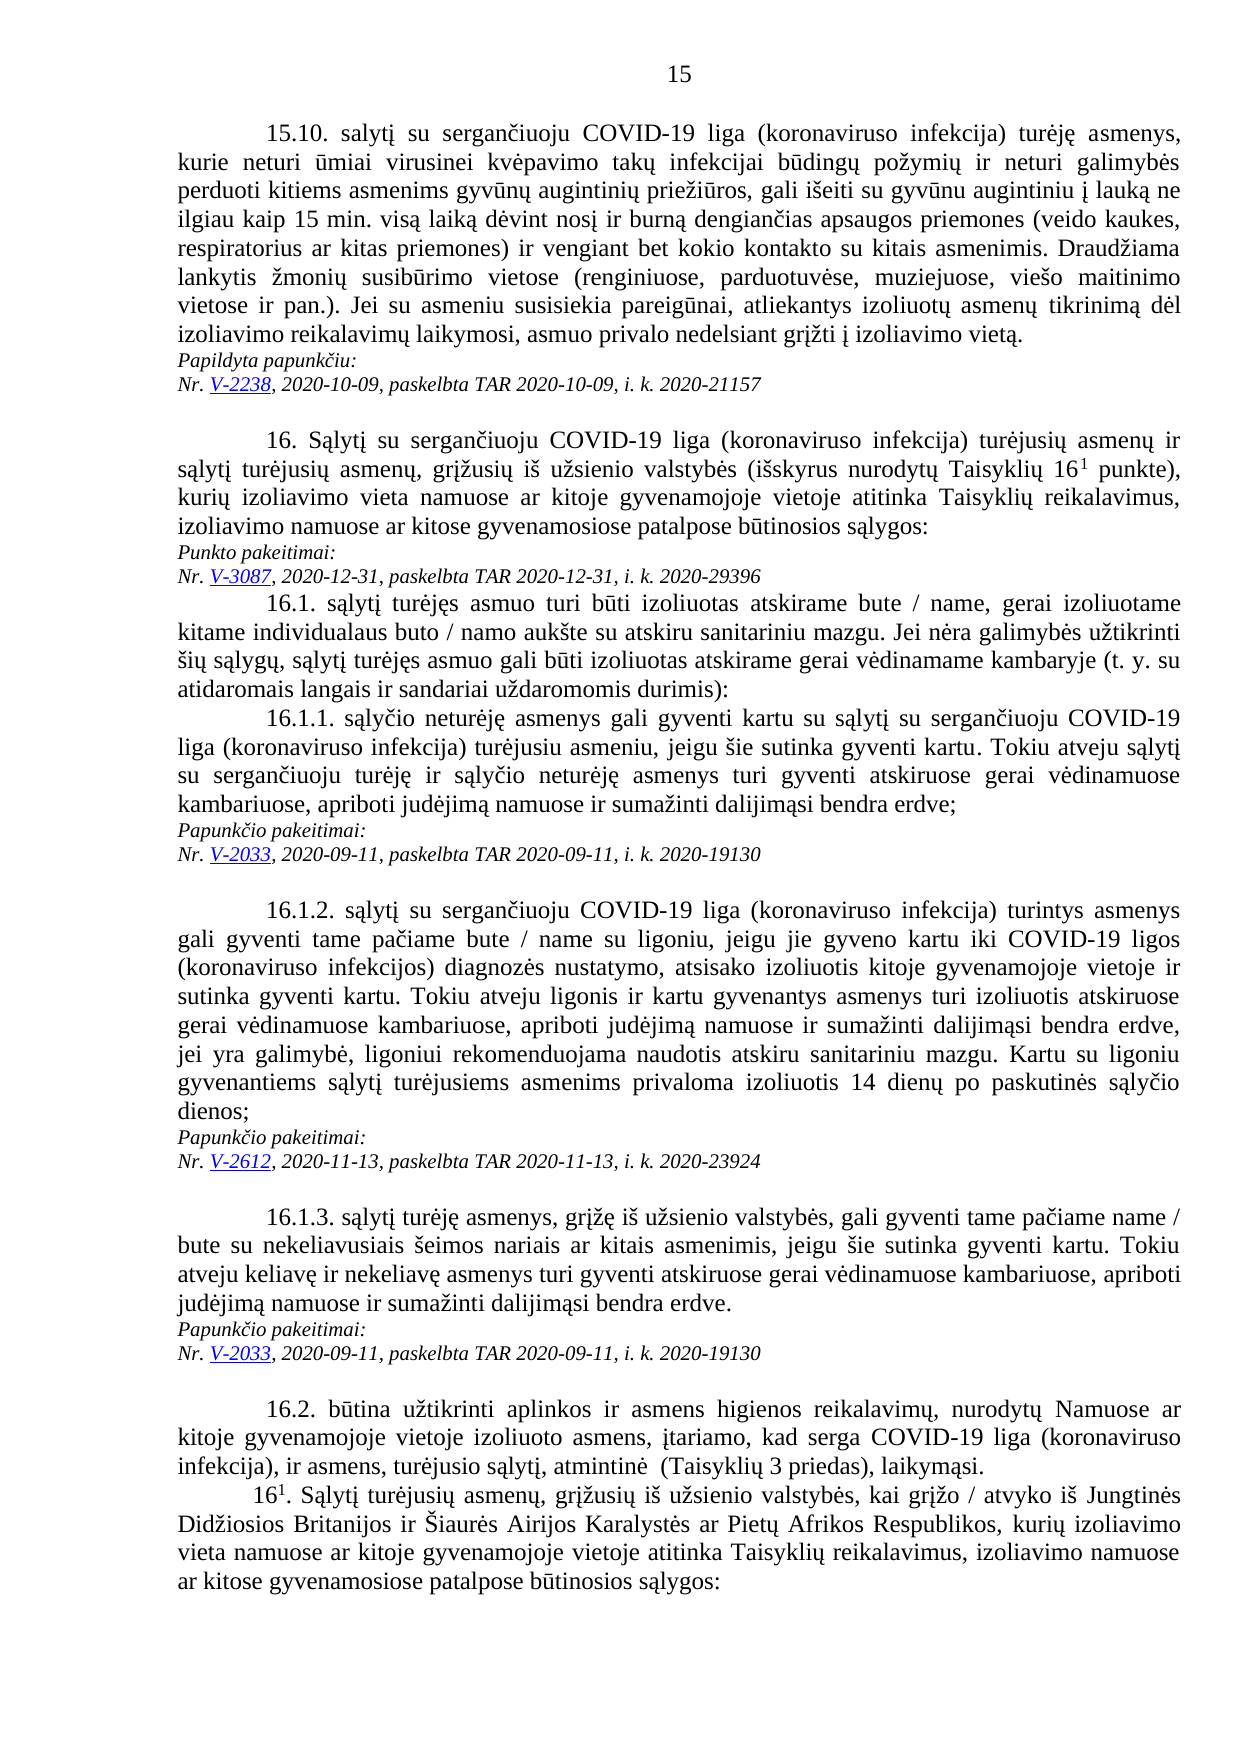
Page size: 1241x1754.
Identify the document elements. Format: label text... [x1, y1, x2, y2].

text Nr. V-2238, 2020-10-09, paskelbta TAR 2020-10-09, i. k. 2020-21157 [177, 372, 1181, 396]
text Papunkčio pakeitimai: [177, 818, 1181, 842]
text Papunkčio pakeitimai: [177, 1125, 1181, 1149]
text Papildyta papunkčiu: [177, 348, 1181, 372]
text Nr. V-2033, 2020-09-11, paskelbta TAR 2020-09-11, i. k. 2020-19130 [177, 1341, 1181, 1365]
text Nr. V-3087, 2020-12-31, paskelbta TAR 2020-12-31, i. k. 2020-29396 [177, 564, 1181, 588]
text Papunkčio pakeitimai: [177, 1317, 1181, 1341]
text 16.1. sąlytį turėjęs asmuo turi būti izoliuotas atskirame bute / name, gerai izoliuotame kitame individualaus buto / namo aukšte su atskiru sanitariniu mazgu. Jei nėra galimybės užtikrinti šių sąlygų, sąlytį turėjęs asmuo gali būti izoliuotas atskirame gerai vėdinamame kambaryje (t. y. su atidaromais langais ir sandariai uždaromomis durimis): [177, 588, 1181, 703]
text 161. Sąlytį turėjusių asmenų, grįžusių iš užsienio valstybės, kai grįžo / atvyko iš Jungtinės Didžiosios Britanijos ir Šiaurės Airijos Karalystės ar Pietų Afrikos Respublikos, kurių izoliavimo vieta namuose ar kitoje gyvenamojoje vietoje atitinka Taisyklių reikalavimus, izoliavimo namuose ar kitose gyvenamosiose patalpose būtinosios sąlygos: [177, 1480, 1181, 1595]
text Nr. V-2033, 2020-09-11, paskelbta TAR 2020-09-11, i. k. 2020-19130 [177, 842, 1181, 866]
text 15.10. salytį su sergančiuoju COVID-19 liga (koronaviruso infekcija) turėję asmenys, kurie neturi ūmiai virusinei kvėpavimo takų infekcijai būdingų požymių ir neturi galimybės perduoti kitiems asmenims gyvūnų augintinių priežiūros, gali išeiti su gyvūnu augintiniu į lauką ne ilgiau kaip 15 min. visą laiką dėvint nosį ir burną dengiančias apsaugos priemones (veido kaukes, respiratorius ar kitas priemones) ir vengiant bet kokio kontakto su kitais asmenimis. Draudžiama lankytis žmonių susibūrimo vietose (renginiuose, parduotuvėse, muziejuose, viešo maitinimo vietose ir pan.). Jei su asmeniu susisiekia pareigūnai, atliekantys izoliuotų asmenų tikrinimą dėl izoliavimo reikalavimų laikymosi, asmuo privalo nedelsiant grįžti į izoliavimo vietą. [177, 118, 1181, 348]
text 16. Sąlytį su sergančiuoju COVID-19 liga (koronaviruso infekcija) turėjusių asmenų ir sąlytį turėjusių asmenų, grįžusių iš užsienio valstybės (išskyrus nurodytų Taisyklių 161 punkte), kurių izoliavimo vieta namuose ar kitoje gyvenamojoje vietoje atitinka Taisyklių reikalavimus, izoliavimo namuose ar kitose gyvenamosiose patalpose būtinosios sąlygos: [177, 425, 1181, 540]
text 16.1.3. sąlytį turėję asmenys, grįžę iš užsienio valstybės, gali gyventi tame pačiame name / bute su nekeliavusiais šeimos nariais ar kitais asmenimis, jeigu šie sutinka gyventi kartu. Tokiu atveju keliavę ir nekeliavę asmenys turi gyventi atskiruose gerai vėdinamuose kambariuose, apriboti judėjimą namuose ir sumažinti dalijimąsi bendra erdve. [177, 1202, 1181, 1317]
text Nr. V-2612, 2020-11-13, paskelbta TAR 2020-11-13, i. k. 2020-23924 [177, 1149, 1181, 1173]
text 16.2. būtina užtikrinti aplinkos ir asmens higienos reikalavimų, nurodytų Namuose ar kitoje gyvenamojoje vietoje izoliuoto asmens, įtariamo, kad serga COVID-19 liga (koronaviruso infekcija), ir asmens, turėjusio sąlytį, atmintinė (Taisyklių 3 priedas), laikymąsi. [177, 1394, 1181, 1480]
text Punkto pakeitimai: [177, 540, 1181, 564]
text 16.1.2. sąlytį su sergančiuoju COVID-19 liga (koronaviruso infekcija) turintys asmenys gali gyventi tame pačiame bute / name su ligoniu, jeigu jie gyveno kartu iki COVID-19 ligos (koronaviruso infekcijos) diagnozės nustatymo, atsisako izoliuotis kitoje gyvenamojoje vietoje ir sutinka gyventi kartu. Tokiu atveju ligonis ir kartu gyvenantys asmenys turi izoliuotis atskiruose gerai vėdinamuose kambariuose, apriboti judėjimą namuose ir sumažinti dalijimąsi bendra erdve, jei yra galimybė, ligoniui rekomenduojama naudotis atskiru sanitariniu mazgu. Kartu su ligoniu gyvenantiems sąlytį turėjusiems asmenims privaloma izoliuotis 14 dienų po paskutinės sąlyčio dienos; [177, 895, 1181, 1125]
text 16.1.1. sąlyčio neturėję asmenys gali gyventi kartu su sąlytį su sergančiuoju COVID-19 liga (koronaviruso infekcija) turėjusiu asmeniu, jeigu šie sutinka gyventi kartu. Tokiu atveju sąlytį su sergančiuoju turėję ir sąlyčio neturėję asmenys turi gyventi atskiruose gerai vėdinamuose kambariuose, apriboti judėjimą namuose ir sumažinti dalijimąsi bendra erdve; [177, 703, 1181, 818]
